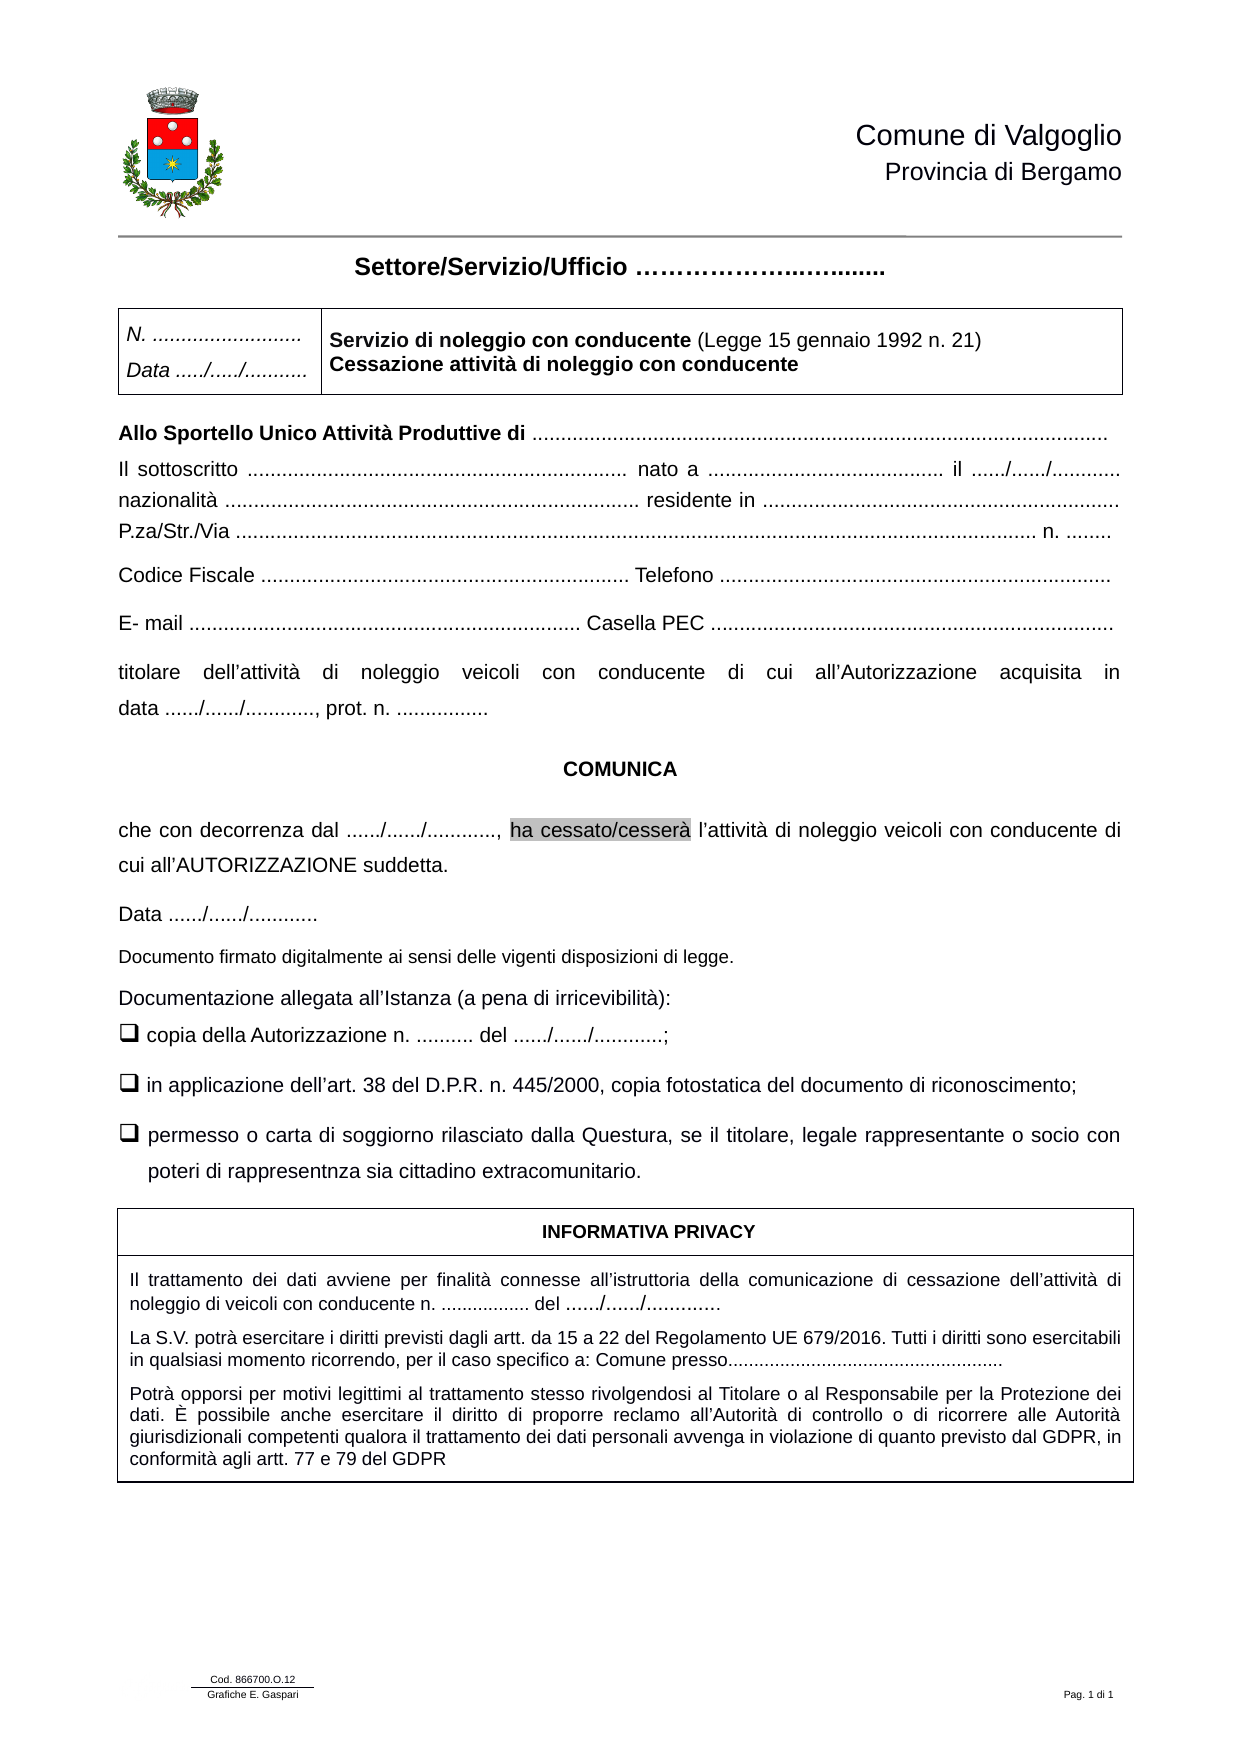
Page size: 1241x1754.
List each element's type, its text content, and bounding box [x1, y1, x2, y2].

text Comune di Valgoglio [224, 118, 1122, 152]
text che con decorrenza dal ....../....../............, ha cessato/cesserà l’attività di noleggio veicoli con conducente di cui all’AUTORIZZAZIONE suddetta. [118, 817, 1122, 877]
subtitle  in applicazione dell’art. 38 del D.P.R. n. 445/2000, copia fotostatica del documento di riconoscimento; [118, 1072, 1122, 1097]
text Settore/Servizio/Ufficio ………………...…........ [118, 252, 1122, 281]
text Codice Fiscale ................................................................ Telefono .................................................................... [118, 563, 1122, 587]
text Allo Sportello Unico Attività Produttive di .................................................................................................... [118, 420, 1122, 444]
subtitle  copia della Autorizzazione n. .......... del ....../....../............; [118, 1022, 1122, 1047]
text Documento firmato digitalmente ai sensi delle vigenti disposizioni di legge. [118, 945, 1122, 967]
text titolare dell’attività di noleggio veicoli con conducente di cui all’Autorizzazione acquisita in data ....../....../............, prot. n. ................ [118, 659, 1122, 719]
text E- mail .................................................................... Casella PEC ...................................................................... [118, 611, 1122, 635]
table_header Servizio di noleggio con conducente (Legge 15 gennaio 1992 n. 21) Cessazione attività di noleggio con conducente [322, 309, 1122, 394]
text Il sottoscritto .................................................................. nato a ......................................... il ....../....../............ nazionalità ........................................................................ residente in .............................................................. P.za/Str./Via ........................................................................................................................................... n. ........ [118, 457, 1122, 543]
text COMUNICA [118, 756, 1122, 780]
text Data ....../....../............ [118, 902, 1122, 926]
table_cell Il trattamento dei dati avviene per finalità connesse all’istruttoria della comunicazione di cessazione dell’attività di noleggio di veicoli con conducente n. ................. del ....../....../............. La S.V. potrà esercitare i diritti previsti dagli artt. da 15 a 22 del Regolamento UE 679/2016. Tutti i diritti sono esercitabili in qualsiasi momento ricorrendo, per il caso specifico a: Comune presso..................................................... Potrà opporsi per motivi legittimi al trattamento stesso rivolgendosi al Titolare o al Responsabile per la Protezione dei dati. È possibile anche esercitare il diritto di proporre reclamo all’Autorità di controllo o di ricorrere alle Autorità giurisdizionali competenti qualora il trattamento dei dati personali avvenga in violazione di quanto previsto dal GDPR, in conformità agli artt. 77 e 79 del GDPR [118, 1256, 1133, 1481]
text Documentazione allegata all’Istanza (a pena di irricevibilità): [118, 986, 1122, 1010]
text Provincia di Bergamo [224, 157, 1122, 185]
picture [122, 87, 224, 219]
table_header INFORMATIVA PRIVACY [118, 1209, 1133, 1255]
table_header N. .......................... Data ...../...../........... [119, 309, 321, 394]
subtitle  permesso o carta di soggiorno rilasciato dalla Questura, se il titolare, legale rappresentante o socio con poteri di rappresentnza sia cittadino extracomunitario. [118, 1122, 1122, 1183]
